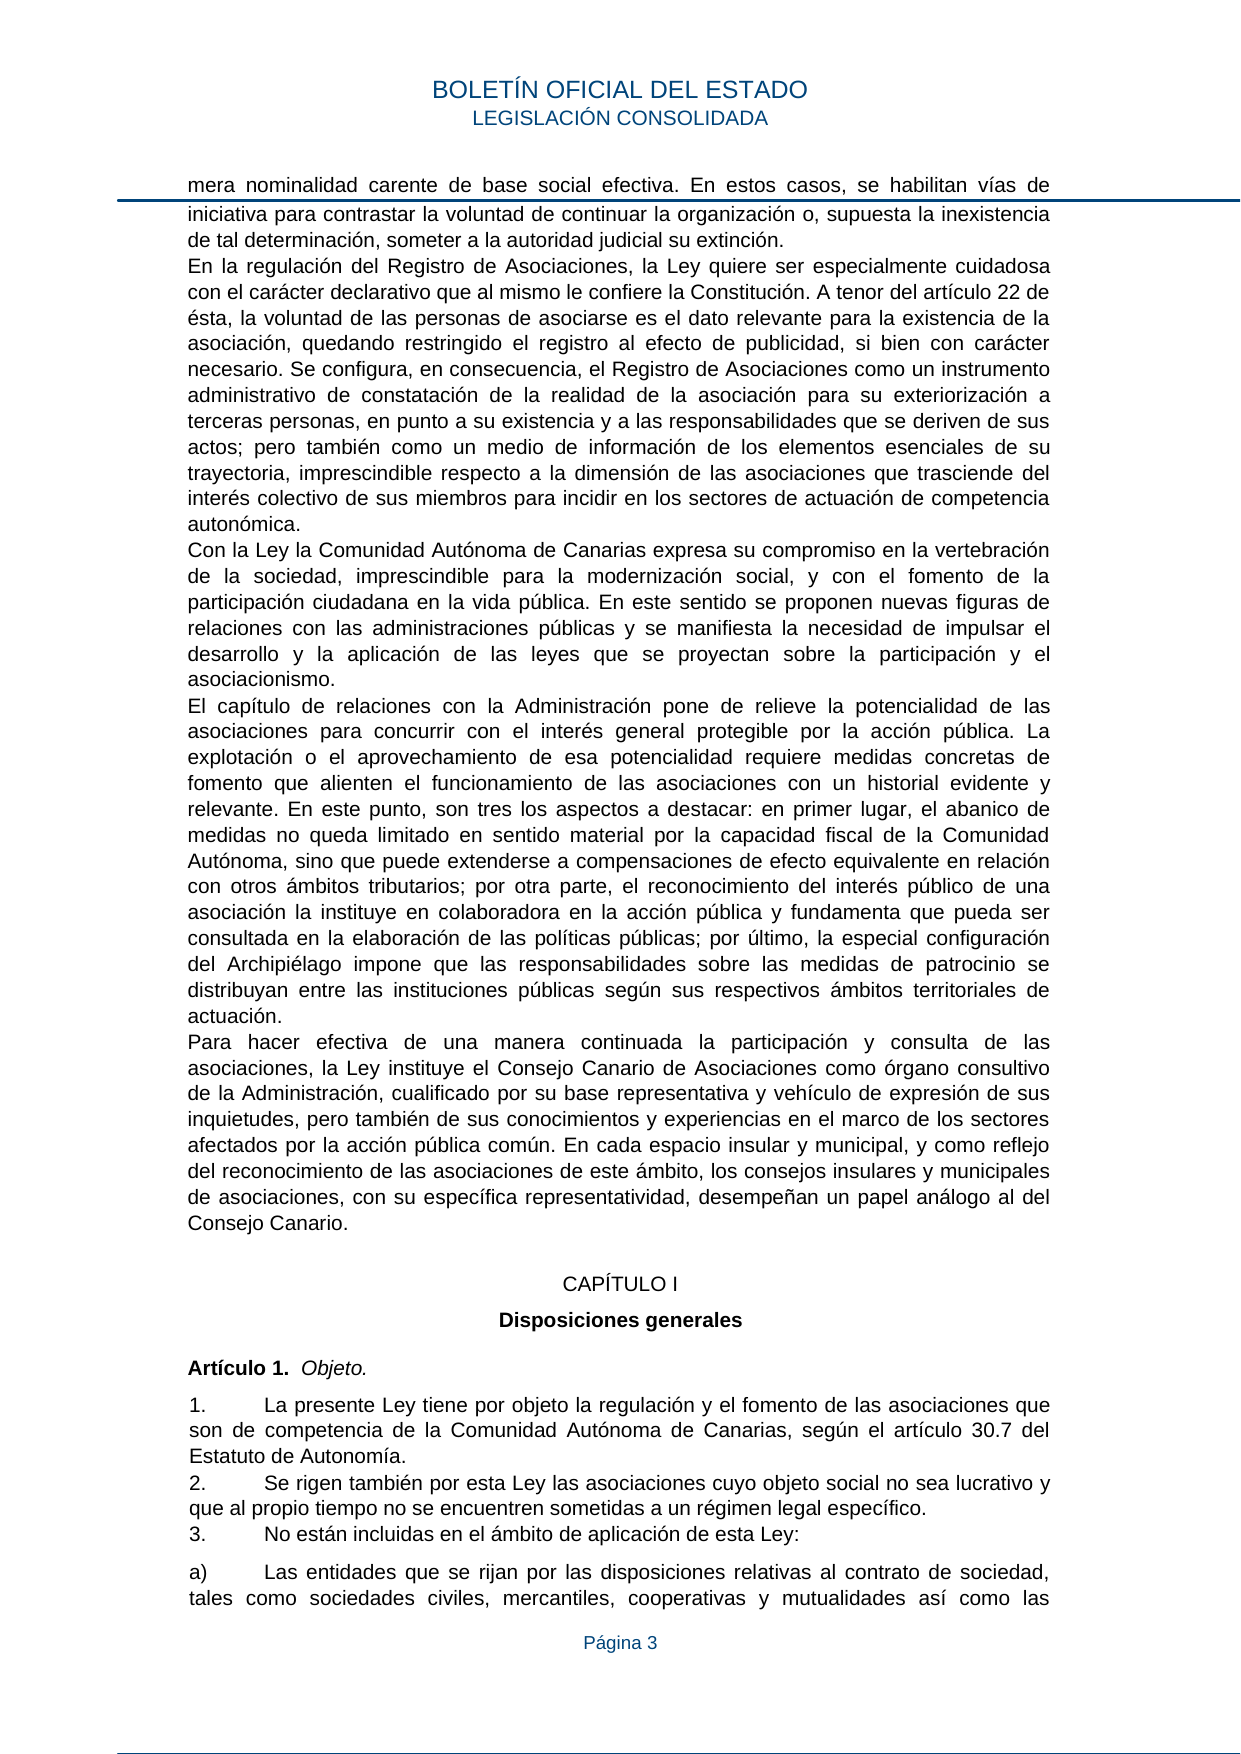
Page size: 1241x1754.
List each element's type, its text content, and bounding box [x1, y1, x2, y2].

text iniciativa para contrastar la voluntad de continuar la organización o, supuesta la inexistencia de tal determinación, someter a la autoridad judicial su extinción. [187, 202, 1051, 251]
list Las entidades que se rijan por las disposiciones relativas al contrato de sociedad, tales como sociedades civiles, mercantiles, cooperativas y mutualidades así como las [189, 1559, 1051, 1609]
text Artículo 1. Objeto. [187, 1356, 1051, 1380]
text Para hacer efectiva de una manera continuada la participación y consulta de las asociaciones, la Ley instituye el Consejo Canario de Asociaciones como órgano consultivo de la Administración, cualificado por su base representativa y vehículo de expresión de sus inquietudes, pero también de sus conocimientos y experiencias en el marco de los sectores afectados por la acción pública común. En cada espacio insular y municipal, y como reflejo del reconocimiento de las asociaciones de este ámbito, los consejos insulares y municipales de asociaciones, con su específica representatividad, desempeñan un papel análogo al del Consejo Canario. [187, 1029, 1051, 1234]
text mera nominalidad carente de base social efectiva. En estos casos, se habilitan vías de [187, 173, 1051, 199]
text El capítulo de relaciones con la Administración pone de relieve la potencialidad de las asociaciones para concurrir con el interés general protegible por la acción pública. La explotación o el aprovechamiento de esa potencialidad requiere medidas concretas de fomento que alienten el funcionamiento de las asociaciones con un historial evidente y relevante. En este punto, son tres los aspectos a destacar: en primer lugar, el abanico de medidas no queda limitado en sentido material por la capacidad fiscal de la Comunidad Autónoma, sino que puede extenderse a compensaciones de efecto equivalente en relación con otros ámbitos tributarios; por otra parte, el reconocimiento del interés público de una asociación la instituye en colaboradora en la acción pública y fundamenta que pueda ser consultada en la elaboración de las políticas públicas; por último, la especial configuración del Archipiélago impone que las responsabilidades sobre las medidas de patrocinio se distribuyan entre las instituciones públicas según sus respectivos ámbitos territoriales de actuación. [187, 693, 1051, 1027]
text En la regulación del Registro de Asociaciones, la Ley quiere ser especialmente cuidadosa con el carácter declarativo que al mismo le confiere la Constitución. A tenor del artículo 22 de ésta, la voluntad de las personas de asociarse es el dato relevante para la existencia de la asociación, quedando restringido el registro al efecto de publicidad, si bien con carácter necesario. Se configura, en consecuencia, el Registro de Asociaciones como un instrumento administrativo de constatación de la realidad de la asociación para su exteriorización a terceras personas, en punto a su existencia y a las responsabilidades que se deriven de sus actos; pero también como un medio de información de los elementos esenciales de su trayectoria, imprescindible respecto a la dimensión de las asociaciones que trasciende del interés colectivo de sus miembros para incidir en los sectores de actuación de competencia autonómica. [187, 254, 1051, 536]
list No están incluidas en el ámbito de aplicación de esta Ley: [189, 1522, 1051, 1546]
list Se rigen también por esta Ley las asociaciones cuyo objeto social no sea lucrativo y que al propio tiempo no se encuentren sometidas a un régimen legal específico. [189, 1470, 1051, 1520]
list La presente Ley tiene por objeto la regulación y el fomento de las asociaciones que son de competencia de la Comunidad Autónoma de Canarias, según el artículo 30.7 del Estatuto de Autonomía. [189, 1392, 1051, 1468]
text Con la Ley la Comunidad Autónoma de Canarias expresa su compromiso en la vertebración de la sociedad, imprescindible para la modernización social, y con el fomento de la participación ciudadana en la vida pública. En este sentido se proponen nuevas figuras de relaciones con las administraciones públicas y se manifiesta la necesidad de impulsar el desarrollo y la aplicación de las leyes que se proyectan sobre la participación y el asociacionismo. [187, 538, 1051, 691]
text CAPÍTULO I Disposiciones generales [492, 1271, 748, 1332]
